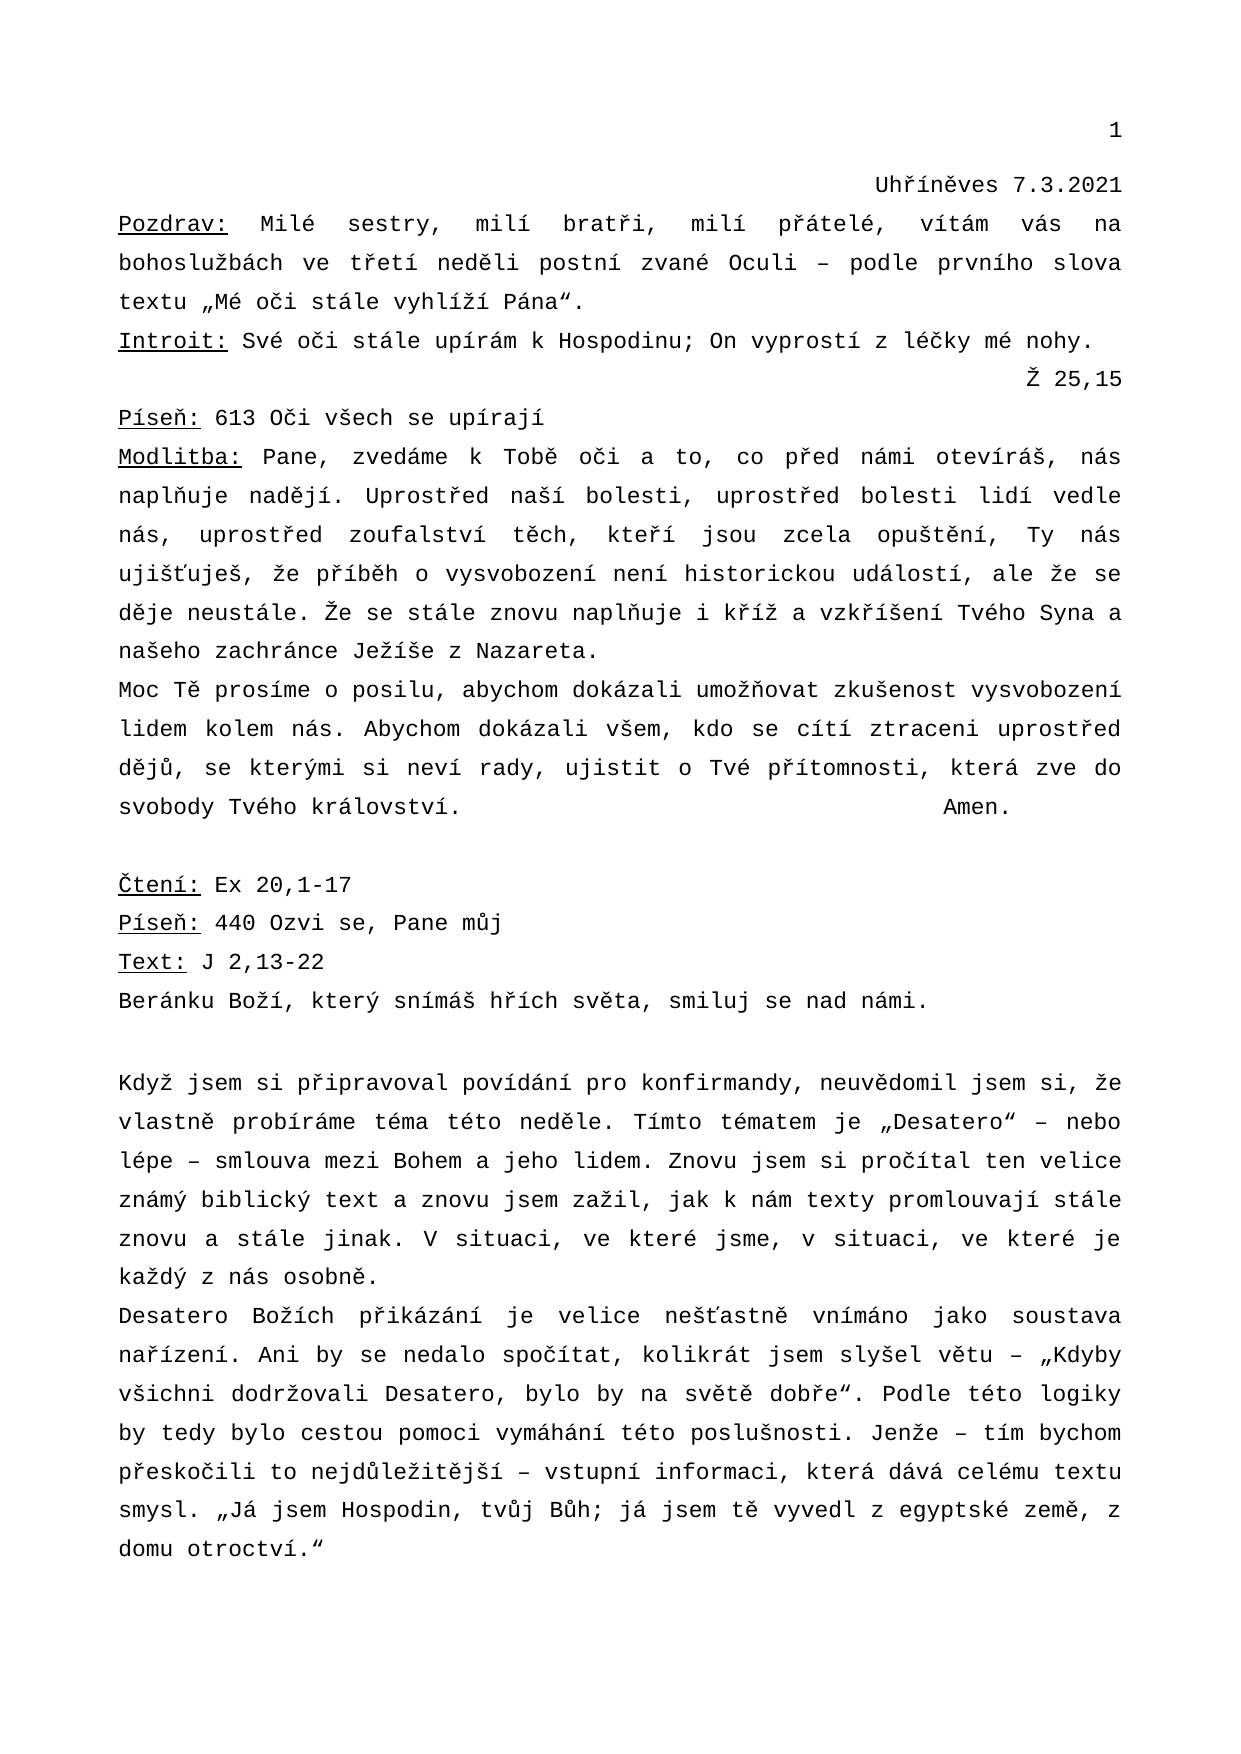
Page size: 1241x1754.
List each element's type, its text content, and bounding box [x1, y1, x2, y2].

text Desatero Božích přikázání je velice nešťastně vnímáno jako soustava nařízení. Ani by se nedalo spočítat, kolikrát jsem slyšel větu – „Kdyby všichni dodržovali Desatero, bylo by na světě dobře“. Podle této logiky by tedy bylo cestou pomoci vymáhání této poslušnosti. Jenže – tím bychom přeskočili to nejdůležitější – vstupní informaci, která dává celému textu smysl. „Já jsem Hospodin, tvůj Bůh; já jsem tě vyvedl z egyptské země, z domu otroctví.“ [118, 1304, 1122, 1564]
text Když jsem si připravoval povídání pro konfirmandy, neuvědomil jsem si, že vlastně probíráme téma této neděle. Tímto tématem je „Desatero“ – nebo lépe – smlouva mezi Bohem a jeho lidem. Znovu jsem si pročítal ten velice známý biblický text a znovu jsem zažil, jak k nám texty promlouvají stále znovu a stále jinak. V situaci, ve které jsme, v situaci, ve které je každý z nás osobně. [118, 1071, 1122, 1292]
text Pozdrav: Milé sestry, milí bratři, milí přátelé, vítám vás na bohoslužbách ve třetí neděli postní zvané Oculi – podle prvního slova textu „Mé oči stále vyhlíží Pána“. [118, 212, 1122, 316]
text Modlitba: Pane, zvedáme k Tobě oči a to, co před námi otevíráš, nás naplňuje nadějí. Uprostřed naší bolesti, uprostřed bolesti lidí vedle nás, uprostřed zoufalství těch, kteří jsou zcela opuštění, Ty nás ujišťuješ, že příběh o vysvobození není historickou událostí, ale že se děje neustále. Že se stále znovu naplňuje i kříž a vzkříšení Tvého Syna a našeho zachránce Ježíše z Nazareta. [118, 446, 1122, 666]
text Introit: Své oči stále upírám k Hospodinu; On vyprostí z léčky mé nohy. [118, 329, 1122, 355]
text Uhříněves 7.3.2021 [118, 173, 1122, 199]
text Ž 25,15 [118, 368, 1122, 394]
text Píseň: 440 Ozvi se, Pane můj [118, 912, 1122, 938]
text Beránku Boží, který snímáš hřích světa, smiluj se nad námi. [118, 989, 1122, 1015]
text Píseň: 613 Oči všech se upírají [118, 407, 1122, 433]
text Text: J 2,13-22 [118, 951, 1122, 977]
text Čtení: Ex 20,1-17 [118, 873, 1122, 899]
text Moc Tě prosíme o posilu, abychom dokázali umožňovat zkušenost vysvobození lidem kolem nás. Abychom dokázali všem, kdo se cítí ztraceni uprostřed dějů, se kterými si neví rady, ujistit o Tvé přítomnosti, která zve do svobody Tvého království. Amen. [118, 679, 1122, 821]
